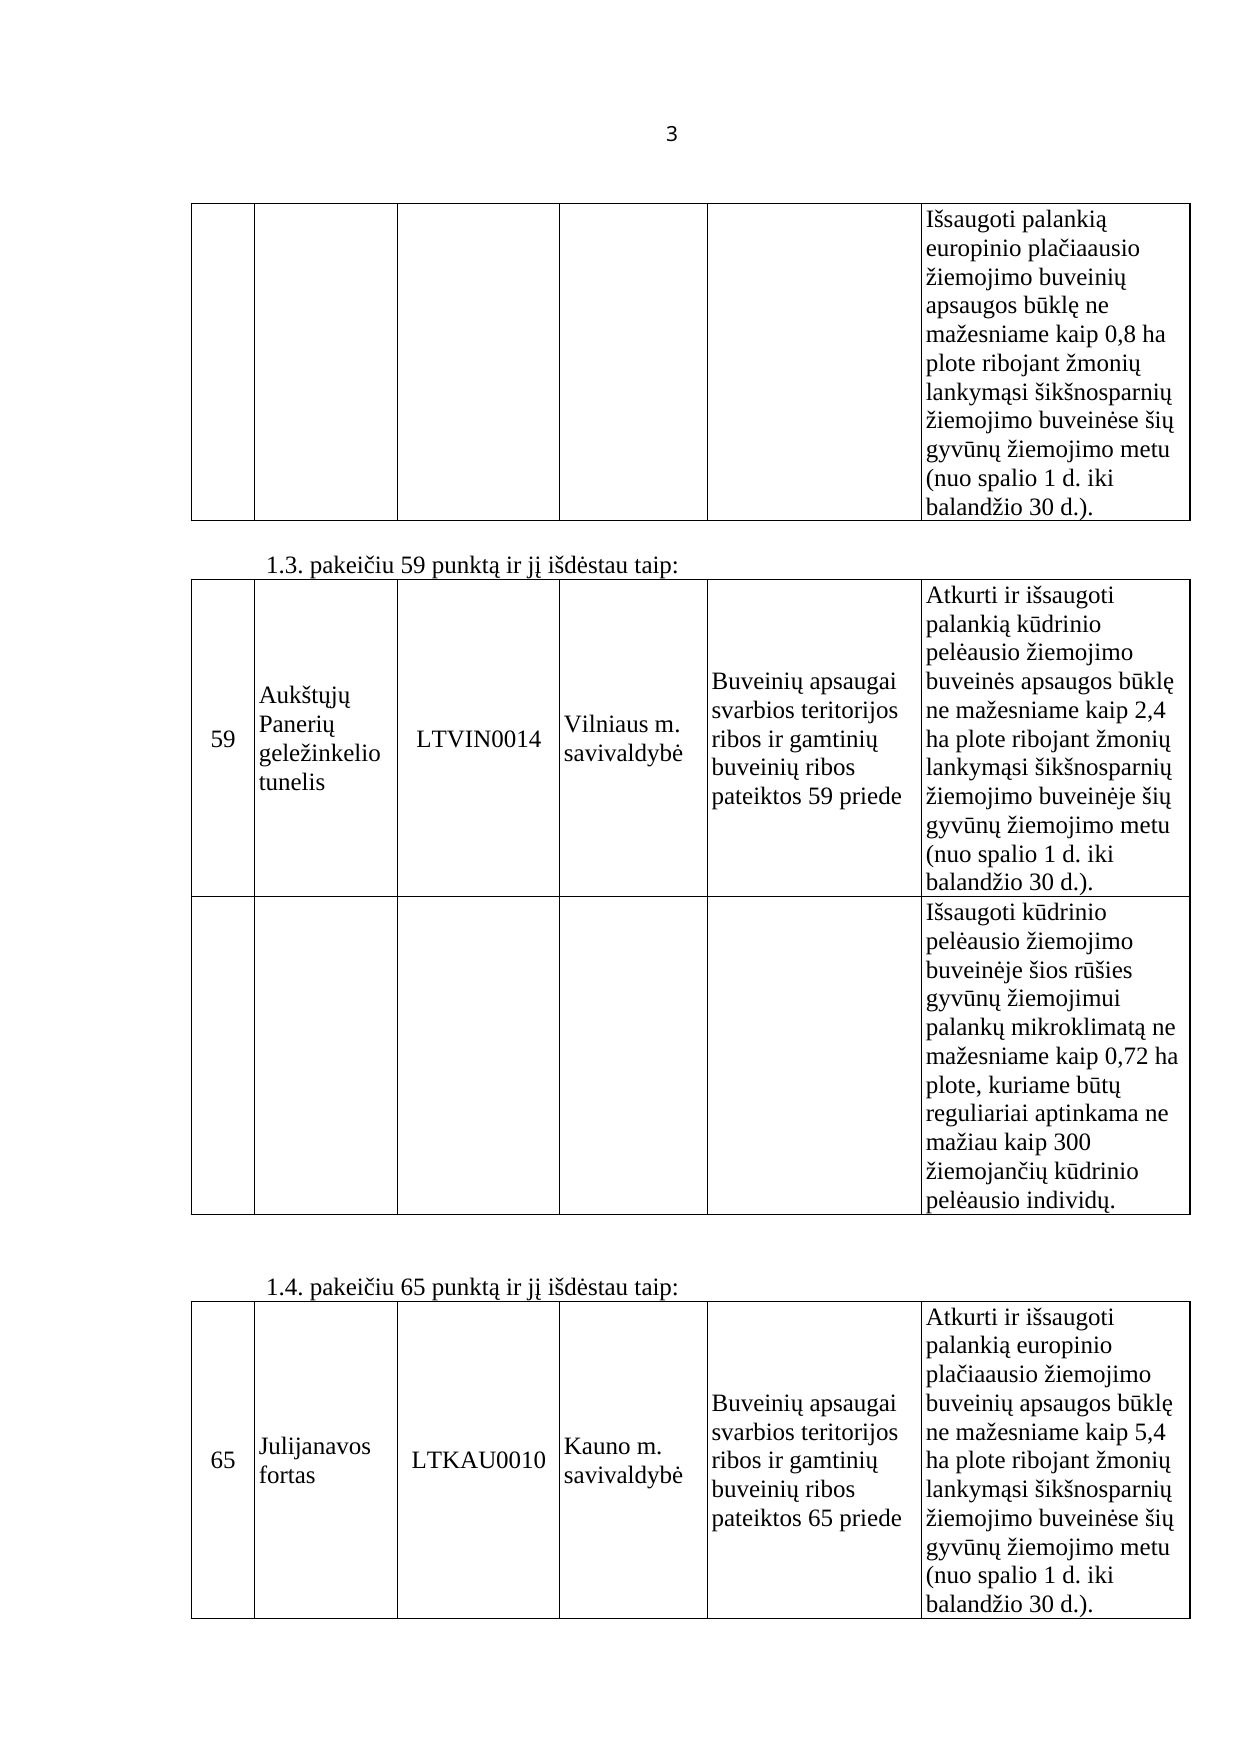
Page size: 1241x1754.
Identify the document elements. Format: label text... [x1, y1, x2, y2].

table_header 59 [192, 580, 254, 896]
table_header Buveinių apsaugai svarbios teritorijos ribos ir gamtinių buveinių ribos pateiktos 65 priede [708, 1302, 921, 1618]
table_cell [192, 204, 254, 520]
text 1.4. pakeičiu 65 punktą ir jį išdėstau taip: [177, 1272, 1166, 1301]
table_header Kauno m. savivaldybė [560, 1302, 707, 1618]
table_cell [560, 204, 707, 520]
table_cell [192, 897, 254, 1213]
table_cell Išsaugoti kūdrinio pelėausio žiemojimo buveinėje šios rūšies gyvūnų žiemojimui palankų mikroklimatą ne mažesniame kaip 0,72 ha plote, kuriame būtų reguliariai aptinkama ne mažiau kaip 300 žiemojančių kūdrinio pelėausio individų. [922, 897, 1189, 1213]
table_cell [398, 897, 559, 1213]
table_cell [708, 897, 921, 1213]
table_header 65 [192, 1302, 254, 1618]
table_header Atkurti ir išsaugoti palankią europinio plačiaausio žiemojimo buveinių apsaugos būklę ne mažesniame kaip 5,4 ha plote ribojant žmonių lankymąsi šikšnosparnių žiemojimo buveinėse šių gyvūnų žiemojimo metu (nuo spalio 1 d. iki balandžio 30 d.). [922, 1302, 1189, 1618]
table_header Atkurti ir išsaugoti palankią kūdrinio pelėausio žiemojimo buveinės apsaugos būklę ne mažesniame kaip 2,4 ha plote ribojant žmonių lankymąsi šikšnosparnių žiemojimo buveinėje šių gyvūnų žiemojimo metu (nuo spalio 1 d. iki balandžio 30 d.). [922, 580, 1189, 896]
table_header Buveinių apsaugai svarbios teritorijos ribos ir gamtinių buveinių ribos pateiktos 59 priede [708, 580, 921, 896]
table_header Julijanavos fortas [255, 1302, 397, 1618]
table_cell [398, 204, 559, 520]
table_cell [560, 897, 707, 1213]
table_cell [255, 204, 397, 520]
table_header Aukštųjų Panerių geležinkelio tunelis [255, 580, 397, 896]
table_header LTKAU0010 [398, 1302, 559, 1618]
table_header Vilniaus m. savivaldybė [560, 580, 707, 896]
table_header LTVIN0014 [398, 580, 559, 896]
table_cell [708, 204, 921, 520]
text 1.3. pakeičiu 59 punktą ir jį išdėstau taip: [177, 550, 1166, 579]
table_cell [255, 897, 397, 1213]
table_cell Išsaugoti palankią europinio plačiaausio žiemojimo buveinių apsaugos būklę ne mažesniame kaip 0,8 ha plote ribojant žmonių lankymąsi šikšnosparnių žiemojimo buveinėse šių gyvūnų žiemojimo metu (nuo spalio 1 d. iki balandžio 30 d.). [922, 204, 1189, 520]
